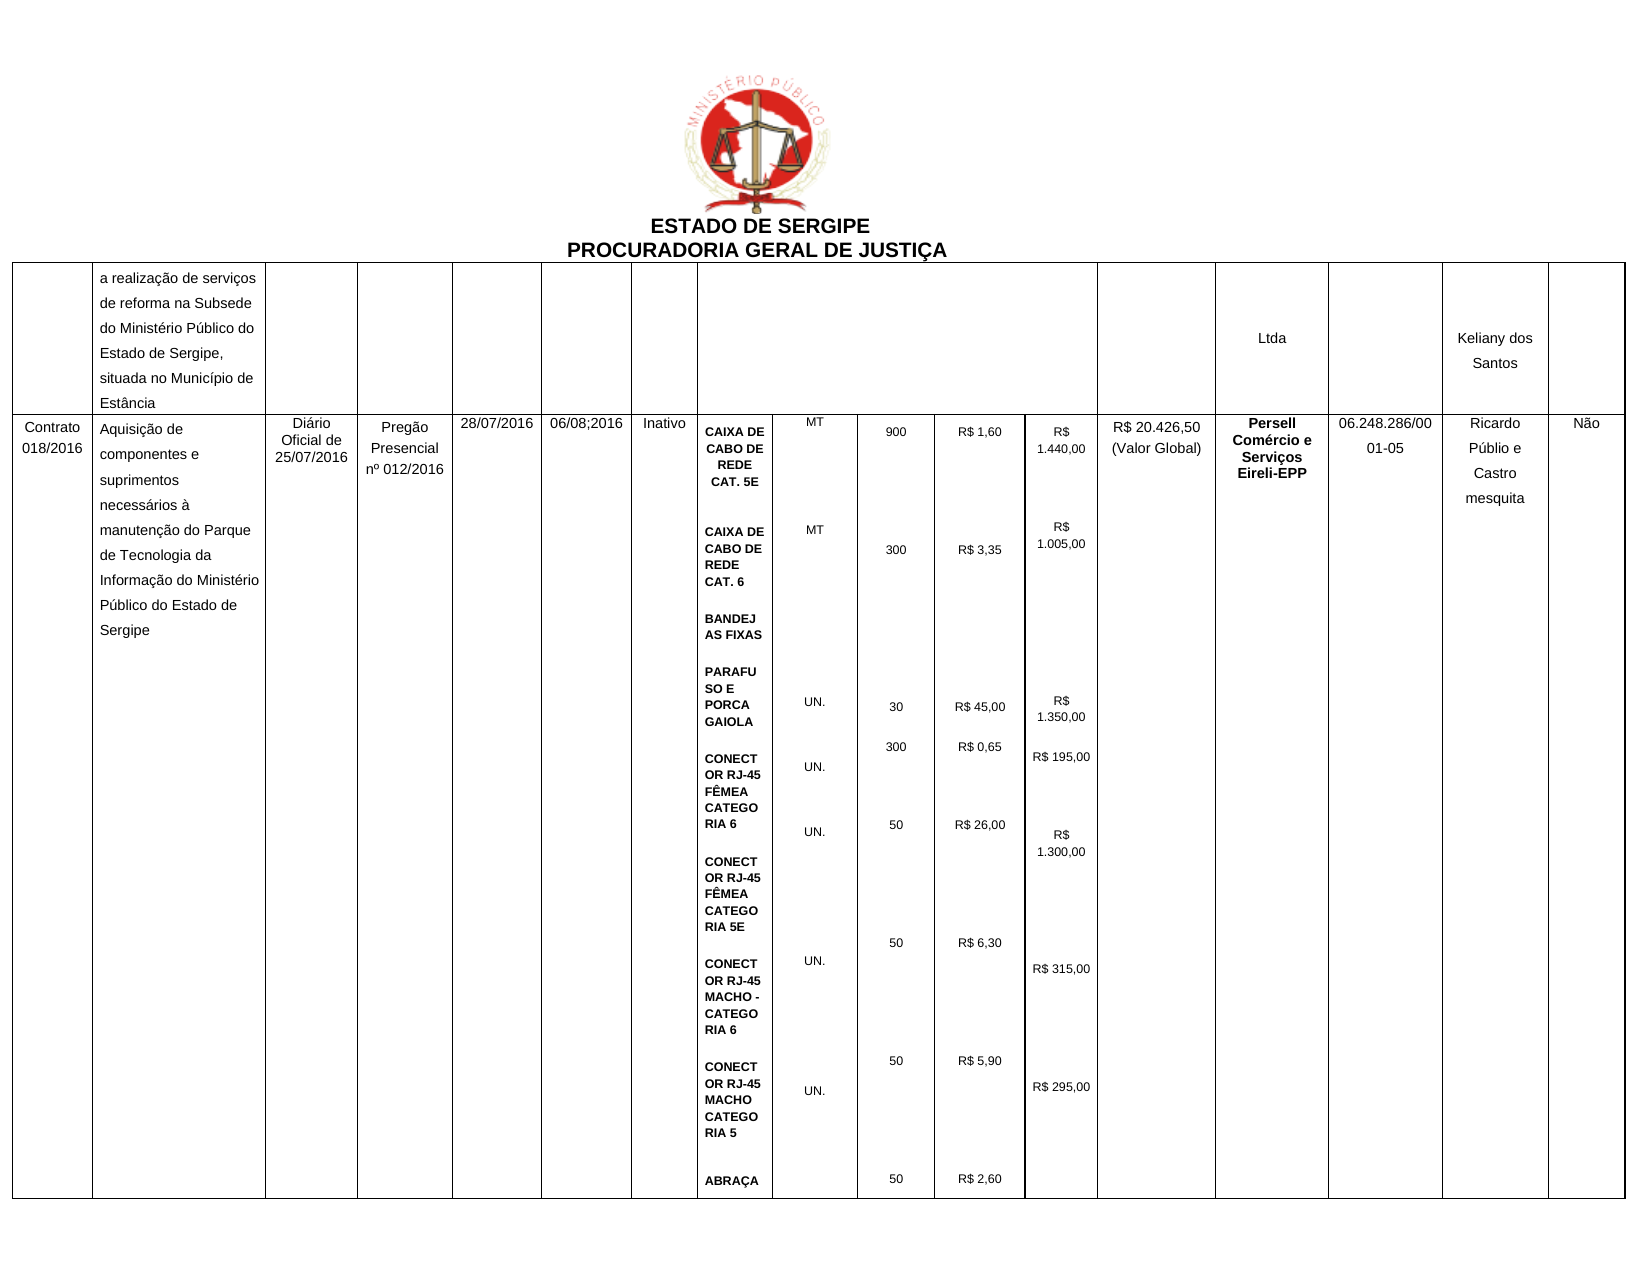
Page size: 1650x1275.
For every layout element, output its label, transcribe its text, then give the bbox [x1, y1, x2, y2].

table_cell a realização de serviços de reforma na Subsede do Ministério Público do Estado de Sergipe, situada no Município de Estância [93, 263, 265, 414]
table_cell [632, 263, 697, 414]
table_cell [1098, 263, 1215, 414]
table_cell R$ 1,60 R$ 3,35 R$ 45,00 R$ 0,65 R$ 26,00 R$ 6,30 R$ 5,90 R$ 2,60 [935, 415, 1024, 1198]
table_cell 06.248.286/0001-05 [1329, 415, 1442, 1198]
table_cell Keliany dos Santos [1443, 263, 1548, 414]
table_cell Não [1549, 415, 1624, 1198]
table_cell CAIXA DE CABO DE REDE CAT. 5E CAIXA DE CABO DE REDE CAT. 6 BANDEJAS FIXAS PARAFUSO E PORCA GAIOLA CONECTOR RJ-45 FÊMEA CATEGORIA 6 CONECTOR RJ-45 FÊMEA CATEGORIA 5E CONECTOR RJ-45 MACHO - CATEGORIA 6 CONECTOR RJ-45 MACHO CATEGORIA 5 ABRAÇA [698, 415, 772, 1198]
table_cell 900 300 30 300 50 50 50 50 [858, 415, 934, 1198]
table_cell [698, 263, 1097, 414]
table_cell [1549, 263, 1624, 414]
table_cell 28/07/2016 [453, 415, 541, 1198]
table_cell [358, 263, 452, 414]
table_cell [453, 263, 541, 414]
table_cell [266, 263, 357, 414]
table_cell Ricardo Públio e Castro mesquita [1443, 415, 1548, 1198]
table_cell Contrato 018/2016 [13, 415, 92, 1198]
table_cell MT MT UN. UN. UN. UN. UN. [773, 415, 857, 1198]
table_cell [13, 263, 92, 414]
table_cell Ltda [1216, 263, 1328, 414]
table_cell [542, 263, 631, 414]
table_cell Pregão Presencial nº 012/2016 [358, 415, 452, 1198]
table_cell Inativo [632, 415, 697, 1198]
table_cell Diário Oficial de 25/07/2016 [266, 415, 357, 1198]
table_cell [1329, 263, 1442, 414]
table_cell Persell Comércio e Serviços Eireli-EPP [1216, 415, 1328, 1198]
table_cell Aquisição de componentes e suprimentos necessários à manutenção do Parque de Tecnologia da Informação do Ministério Público do Estado de Sergipe [93, 415, 265, 1198]
table_cell R$ 1.440,00 R$ 1.005,00 R$ 1.350,00 R$ 195,00 R$ 1.300,00 R$ 315,00 R$ 295,00 [1026, 415, 1097, 1198]
table_cell 06/08;2016 [542, 415, 631, 1198]
table_cell R$ 20.426,50 (Valor Global) [1098, 415, 1215, 1198]
